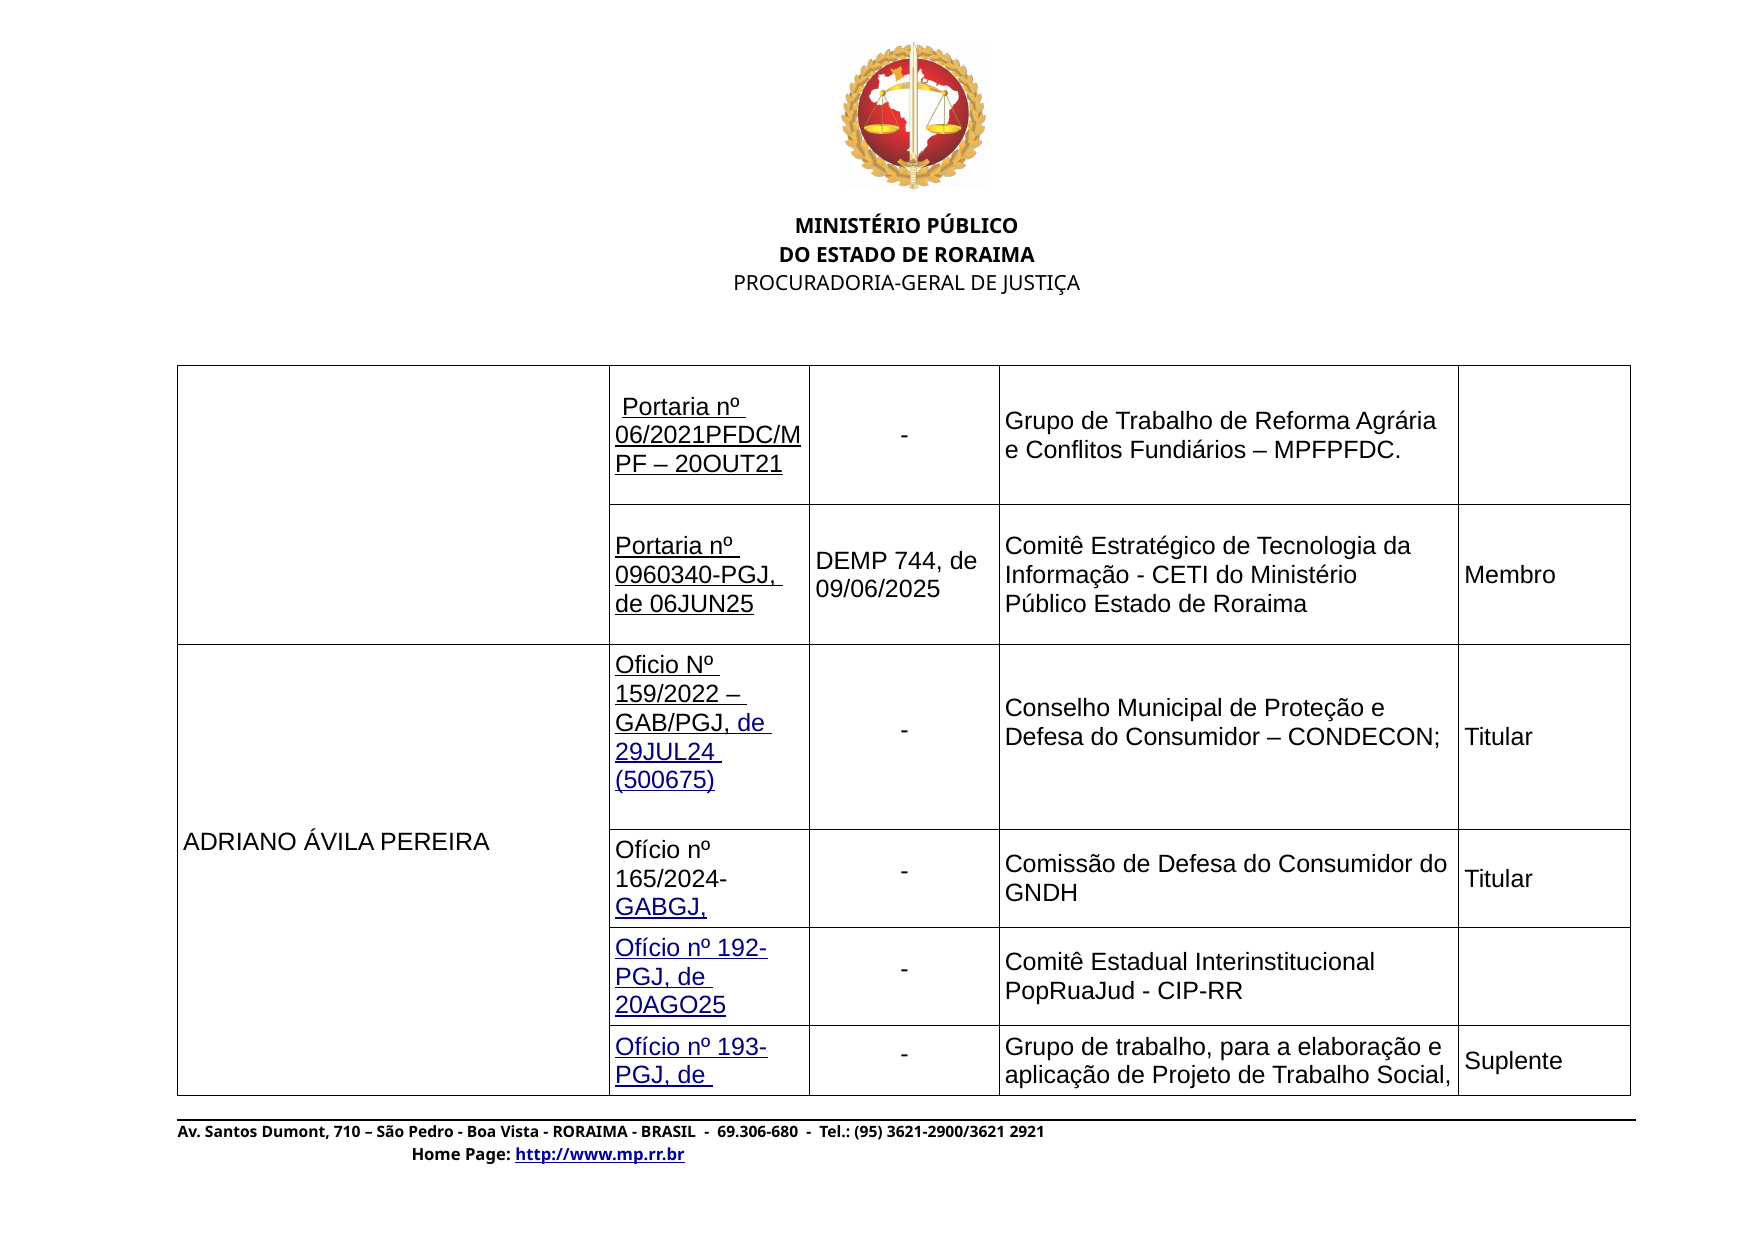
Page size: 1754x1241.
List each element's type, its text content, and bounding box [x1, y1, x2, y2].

table_cell Grupo de Trabalho de Reforma Agrária e Conflitos Fundiários – MPFPFDC. [1000, 366, 1458, 504]
table_cell ADRIANO ÁVILA PEREIRA [178, 645, 609, 1095]
table_cell Ofício nº 165/2024-GABGJ, [610, 830, 809, 927]
table_cell Comitê Estratégico de Tecnologia da Informação - CETI do Ministério Público Estado de Roraima [1000, 505, 1458, 644]
table_cell - [810, 1026, 999, 1095]
table_cell Portaria nº 06/2021PFDC/MPF – 20OUT21 [610, 366, 809, 504]
table_cell - [810, 830, 999, 927]
table_cell Conselho Municipal de Proteção e Defesa do Consumidor – CONDECON; [1000, 645, 1458, 828]
table_cell DEMP 744, de 09/06/2025 [810, 505, 999, 644]
table_cell Comissão de Defesa do Consumidor do GNDH [1000, 830, 1458, 927]
picture [841, 42, 986, 189]
table_cell [1459, 928, 1630, 1025]
table_cell Titular [1459, 830, 1630, 927]
table_cell [178, 366, 609, 644]
table_cell Suplente [1459, 1026, 1630, 1095]
table_cell Portaria nº 0960340-PGJ, de 06JUN25 [610, 505, 809, 644]
table_cell Grupo de trabalho, para a elaboração e aplicação de Projeto de Trabalho Social, [1000, 1026, 1458, 1095]
table_cell Oficio Nº 159/2022 – GAB/PGJ, de 29JUL24 (500675) [610, 645, 809, 828]
table_cell Comitê Estadual Interinstitucional PopRuaJud - CIP-RR [1000, 928, 1458, 1025]
table_cell Membro [1459, 505, 1630, 644]
table_cell Ofício nº 192-PGJ, de 20AGO25 [610, 928, 809, 1025]
table_cell - [810, 366, 999, 504]
table_cell [1459, 366, 1630, 504]
table_cell Titular [1459, 645, 1630, 828]
table_cell - [810, 928, 999, 1025]
table_cell - [810, 645, 999, 828]
table_cell Ofício nº 193-PGJ, de [610, 1026, 809, 1095]
